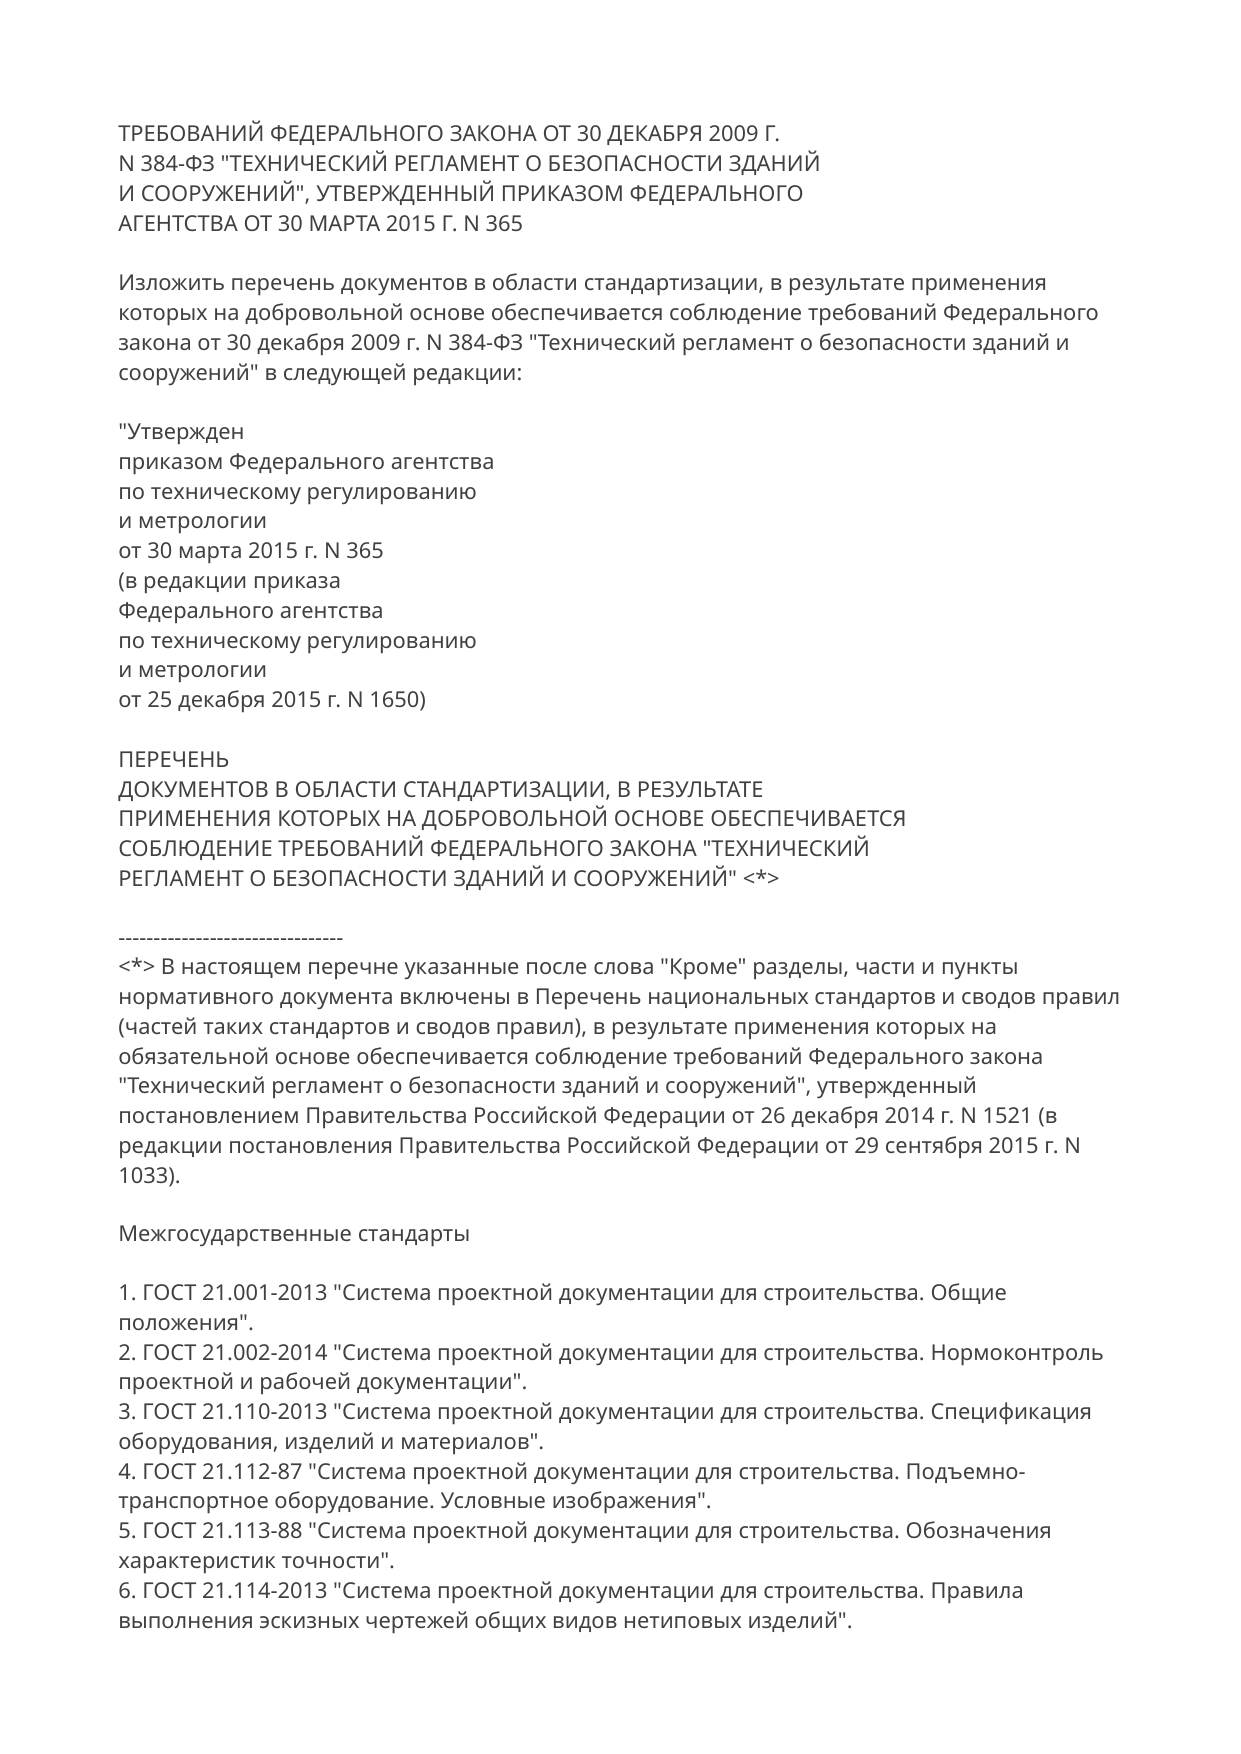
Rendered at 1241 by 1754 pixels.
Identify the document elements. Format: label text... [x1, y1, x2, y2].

text ТРЕБОВАНИЙ ФЕДЕРАЛЬНОГО ЗАКОНА ОТ 30 ДЕКАБРЯ 2009 Г. N 384-ФЗ "ТЕХНИЧЕСКИЙ РЕГЛАМЕНТ О БЕЗОПАСНОСТИ ЗДАНИЙ И СООРУЖЕНИЙ", УТВЕРЖДЕННЫЙ ПРИКАЗОМ ФЕДЕРАЛЬНОГО АГЕНТСТВА ОТ 30 МАРТА 2015 Г. N 365 Изложить перечень документов в области стандартизации, в результате применения которых на добровольной основе обеспечивается соблюдение требований Федерального закона от 30 декабря 2009 г. N 384-ФЗ "Технический регламент о безопасности зданий и сооружений" в следующей редакции: "Утвержден приказом Федерального агентства по техническому регулированию и метрологии от 30 марта 2015 г. N 365 (в редакции приказа Федерального агентства по техническому регулированию и метрологии от 25 декабря 2015 г. N 1650) ПЕРЕЧЕНЬ ДОКУМЕНТОВ В ОБЛАСТИ СТАНДАРТИЗАЦИИ, В РЕЗУЛЬТАТЕ ПРИМЕНЕНИЯ КОТОРЫХ НА ДОБРОВОЛЬНОЙ ОСНОВЕ ОБЕСПЕЧИВАЕТСЯ СОБЛЮДЕНИЕ ТРЕБОВАНИЙ ФЕДЕРАЛЬНОГО ЗАКОНА "ТЕХНИЧЕСКИЙ РЕГЛАМЕНТ О БЕЗОПАСНОСТИ ЗДАНИЙ И СООРУЖЕНИЙ" <*> [118, 118, 1122, 893]
text -------------------------------- <*> В настоящем перечне указанные после слова "Кроме" разделы, части и пункты нормативного документа включены в Перечень национальных стандартов и сводов правил (частей таких стандартов и сводов правил), в результате применения которых на обязательной основе обеспечивается соблюдение требований Федерального закона "Технический регламент о безопасности зданий и сооружений", утвержденный постановлением Правительства Российской Федерации от 26 декабря 2014 г. N 1521 (в редакции постановления Правительства Российской Федерации от 29 сентября 2015 г. N 1033). Межгосударственные стандарты 1. ГОСТ 21.001-2013 "Система проектной документации для строительства. Общие положения". 2. ГОСТ 21.002-2014 "Система проектной документации для строительства. Нормоконтроль проектной и рабочей документации". 3. ГОСТ 21.110-2013 "Система проектной документации для строительства. Спецификация оборудования, изделий и материалов". 4. ГОСТ 21.112-87 "Система проектной документации для строительства. Подъемно-транспортное оборудование. Условные изображения". 5. ГОСТ 21.113-88 "Система проектной документации для строительства. Обозначения характеристик точности". 6. ГОСТ 21.114-2013 "Система проектной документации для строительства. Правила выполнения эскизных чертежей общих видов нетиповых изделий". [118, 893, 1122, 1634]
